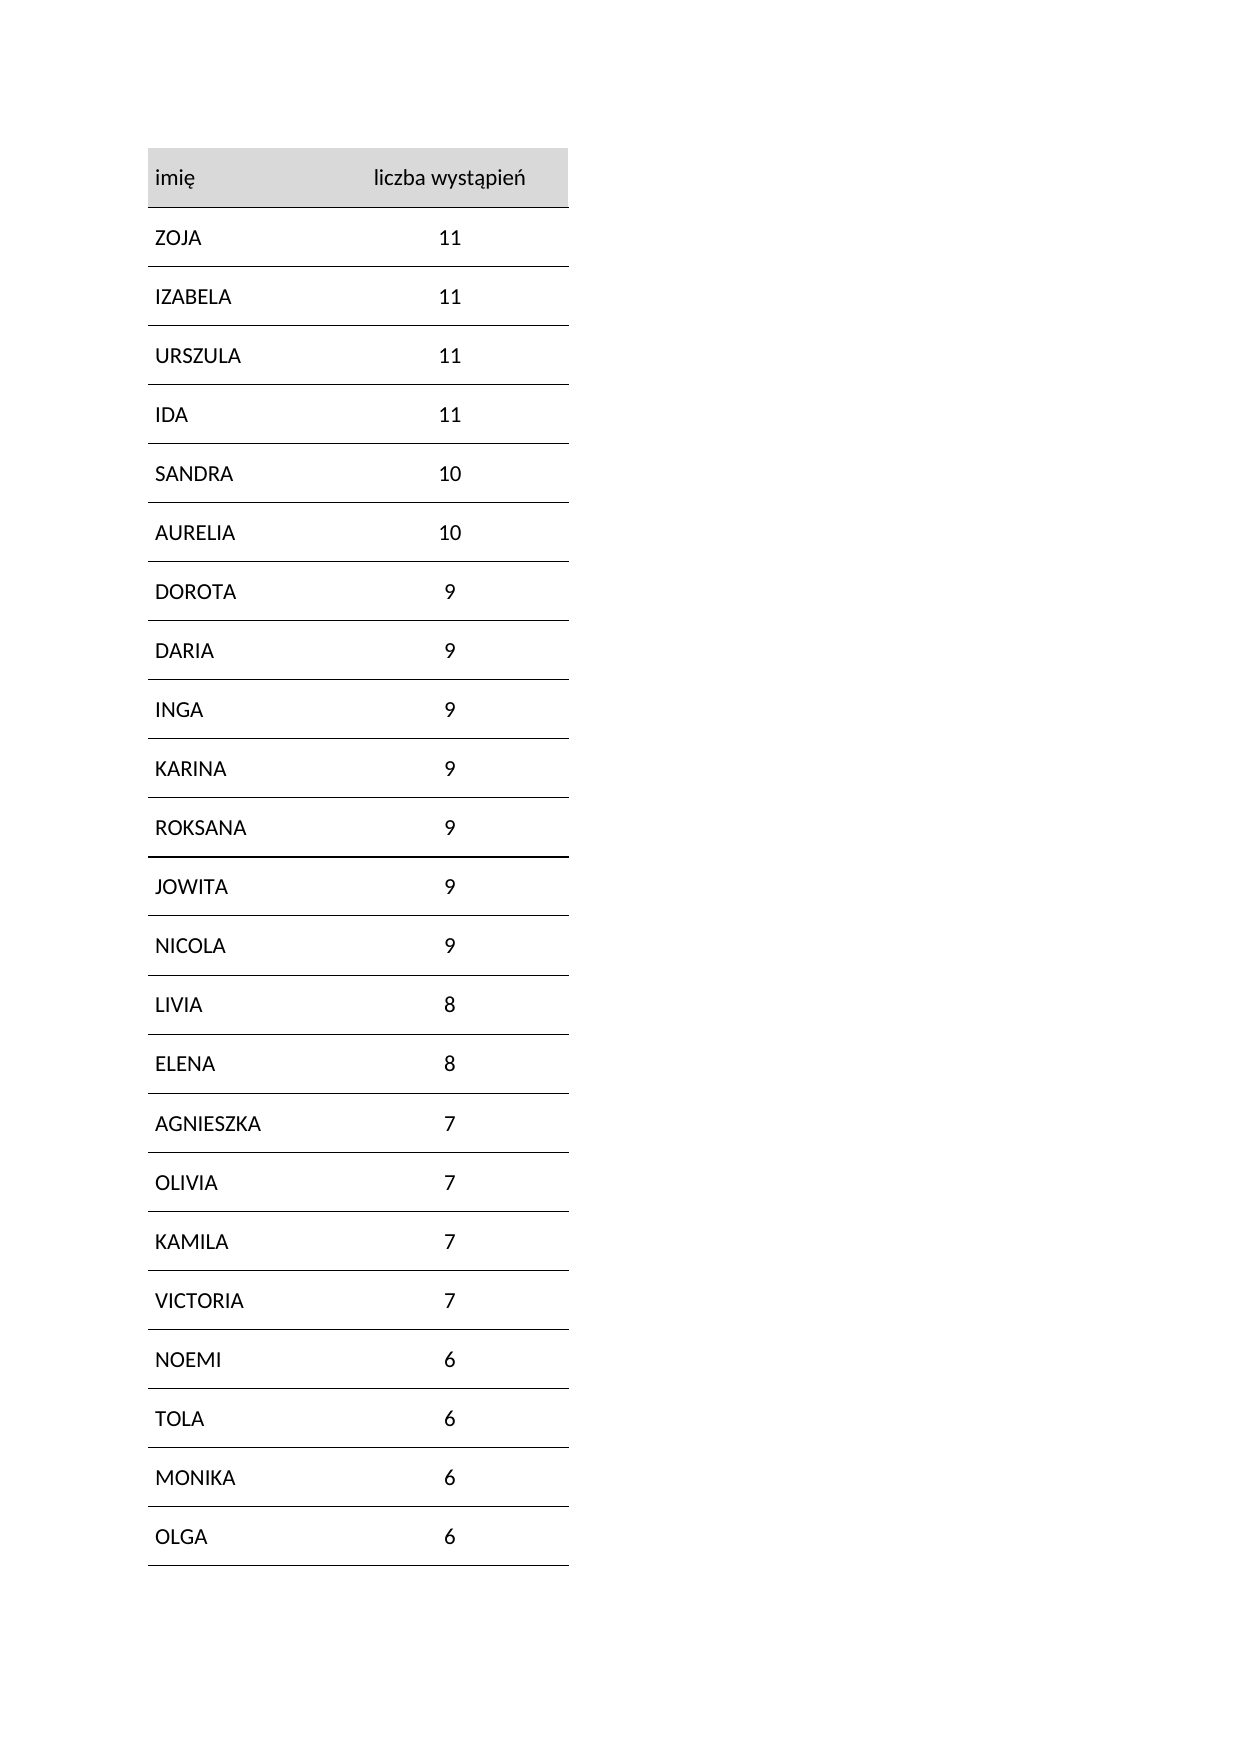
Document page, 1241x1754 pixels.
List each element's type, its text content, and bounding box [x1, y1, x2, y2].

table_cell 11 [331, 385, 568, 443]
table_cell 9 [331, 562, 568, 620]
table_cell 7 [331, 1212, 568, 1270]
table_cell DARIA [148, 621, 331, 679]
table_cell OLGA [148, 1507, 331, 1565]
table_cell 11 [331, 208, 568, 266]
table_cell 9 [331, 621, 568, 679]
table_cell 9 [331, 916, 568, 974]
table_cell NOEMI [148, 1330, 331, 1388]
table_cell LIVIA [148, 976, 331, 1033]
table_cell VICTORIA [148, 1271, 331, 1329]
table_cell 6 [331, 1448, 568, 1506]
table_cell ROKSANA [148, 798, 331, 856]
table_cell INGA [148, 680, 331, 738]
table_header imię [148, 148, 331, 207]
table_cell 6 [331, 1507, 568, 1565]
table_cell NICOLA [148, 916, 331, 974]
table_header liczba wystąpień [331, 148, 568, 207]
table_cell 10 [331, 444, 568, 502]
table_cell 7 [331, 1153, 568, 1211]
table_cell 9 [331, 858, 568, 915]
table_cell MONIKA [148, 1448, 331, 1506]
table_cell 8 [331, 976, 568, 1033]
table_cell ELENA [148, 1035, 331, 1093]
table_cell KARINA [148, 739, 331, 797]
table_cell KAMILA [148, 1212, 331, 1270]
table_cell 7 [331, 1271, 568, 1329]
table_cell TOLA [148, 1389, 331, 1447]
table_cell AURELIA [148, 503, 331, 561]
table_cell AGNIESZKA [148, 1094, 331, 1152]
table_cell IZABELA [148, 267, 331, 325]
table_cell OLIVIA [148, 1153, 331, 1211]
table_cell SANDRA [148, 444, 331, 502]
table_cell URSZULA [148, 326, 331, 384]
table_cell 10 [331, 503, 568, 561]
table_cell 9 [331, 798, 568, 856]
table_cell ZOJA [148, 208, 331, 266]
table_cell 6 [331, 1389, 568, 1447]
table_cell 7 [331, 1094, 568, 1152]
table_cell 9 [331, 680, 568, 738]
table_cell 9 [331, 739, 568, 797]
table_cell 11 [331, 267, 568, 325]
table_cell 6 [331, 1330, 568, 1388]
table_cell DOROTA [148, 562, 331, 620]
table_cell JOWITA [148, 858, 331, 915]
table_cell 11 [331, 326, 568, 384]
table_cell 8 [331, 1035, 568, 1093]
table_cell IDA [148, 385, 331, 443]
